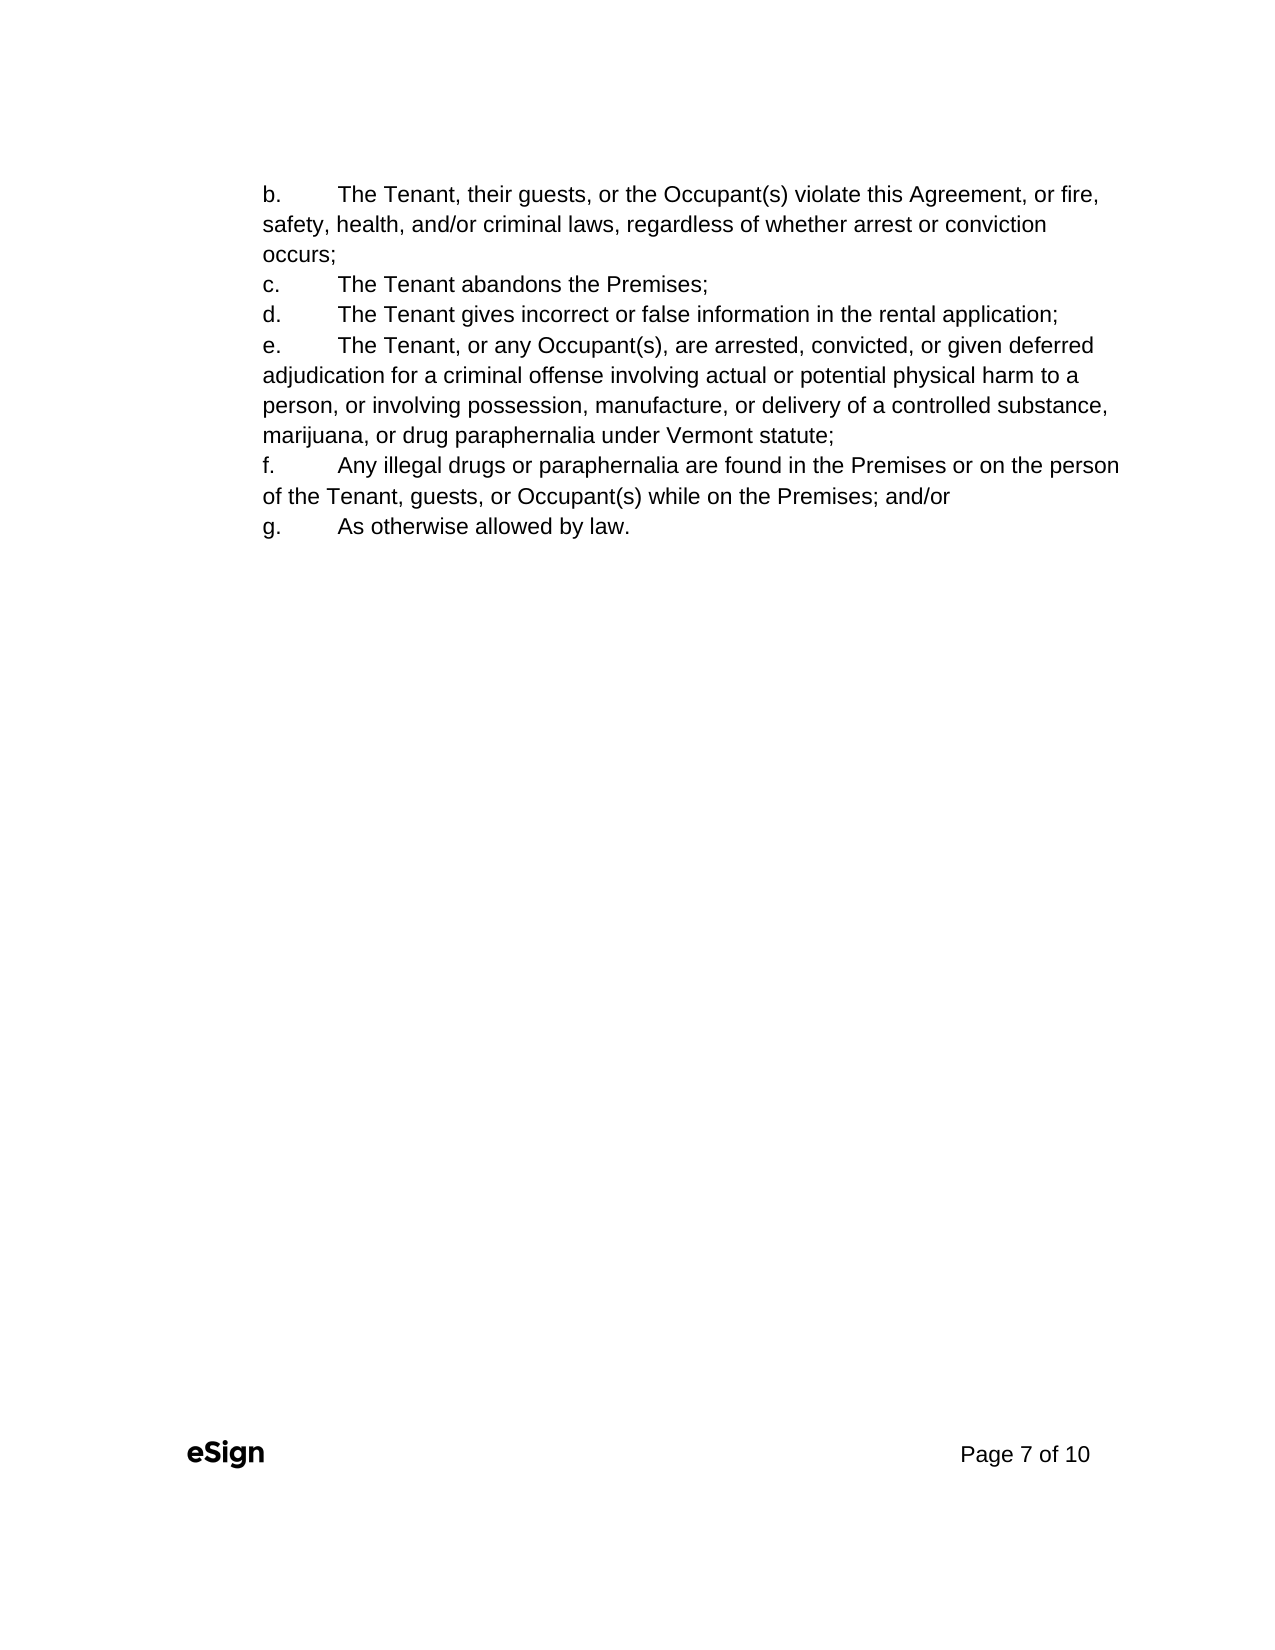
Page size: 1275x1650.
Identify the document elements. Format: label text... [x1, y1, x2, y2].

list The Tenant, their guests, or the Occupant(s) violate this Agreement, or fire, safety, health, and/or criminal laws, regardless of whether arrest or conviction occurs; [262, 181, 1125, 267]
list The Tenant, or any Occupant(s), are arrested, convicted, or given deferred adjudication for a criminal offense involving actual or potential physical harm to a person, or involving possession, manufacture, or delivery of a controlled substance, marijuana, or drug paraphernalia under Vermont statute; [262, 332, 1125, 448]
list The Tenant gives incorrect or false information in the rental application; [262, 301, 1125, 328]
list As otherwise allowed by law. [262, 513, 1125, 539]
list The Tenant abandons the Premises; [262, 271, 1125, 297]
list Any illegal drugs or paraphernalia are found in the Premises or on the person of the Tenant, guests, or Occupant(s) while on the Premises; and/or [262, 452, 1125, 509]
